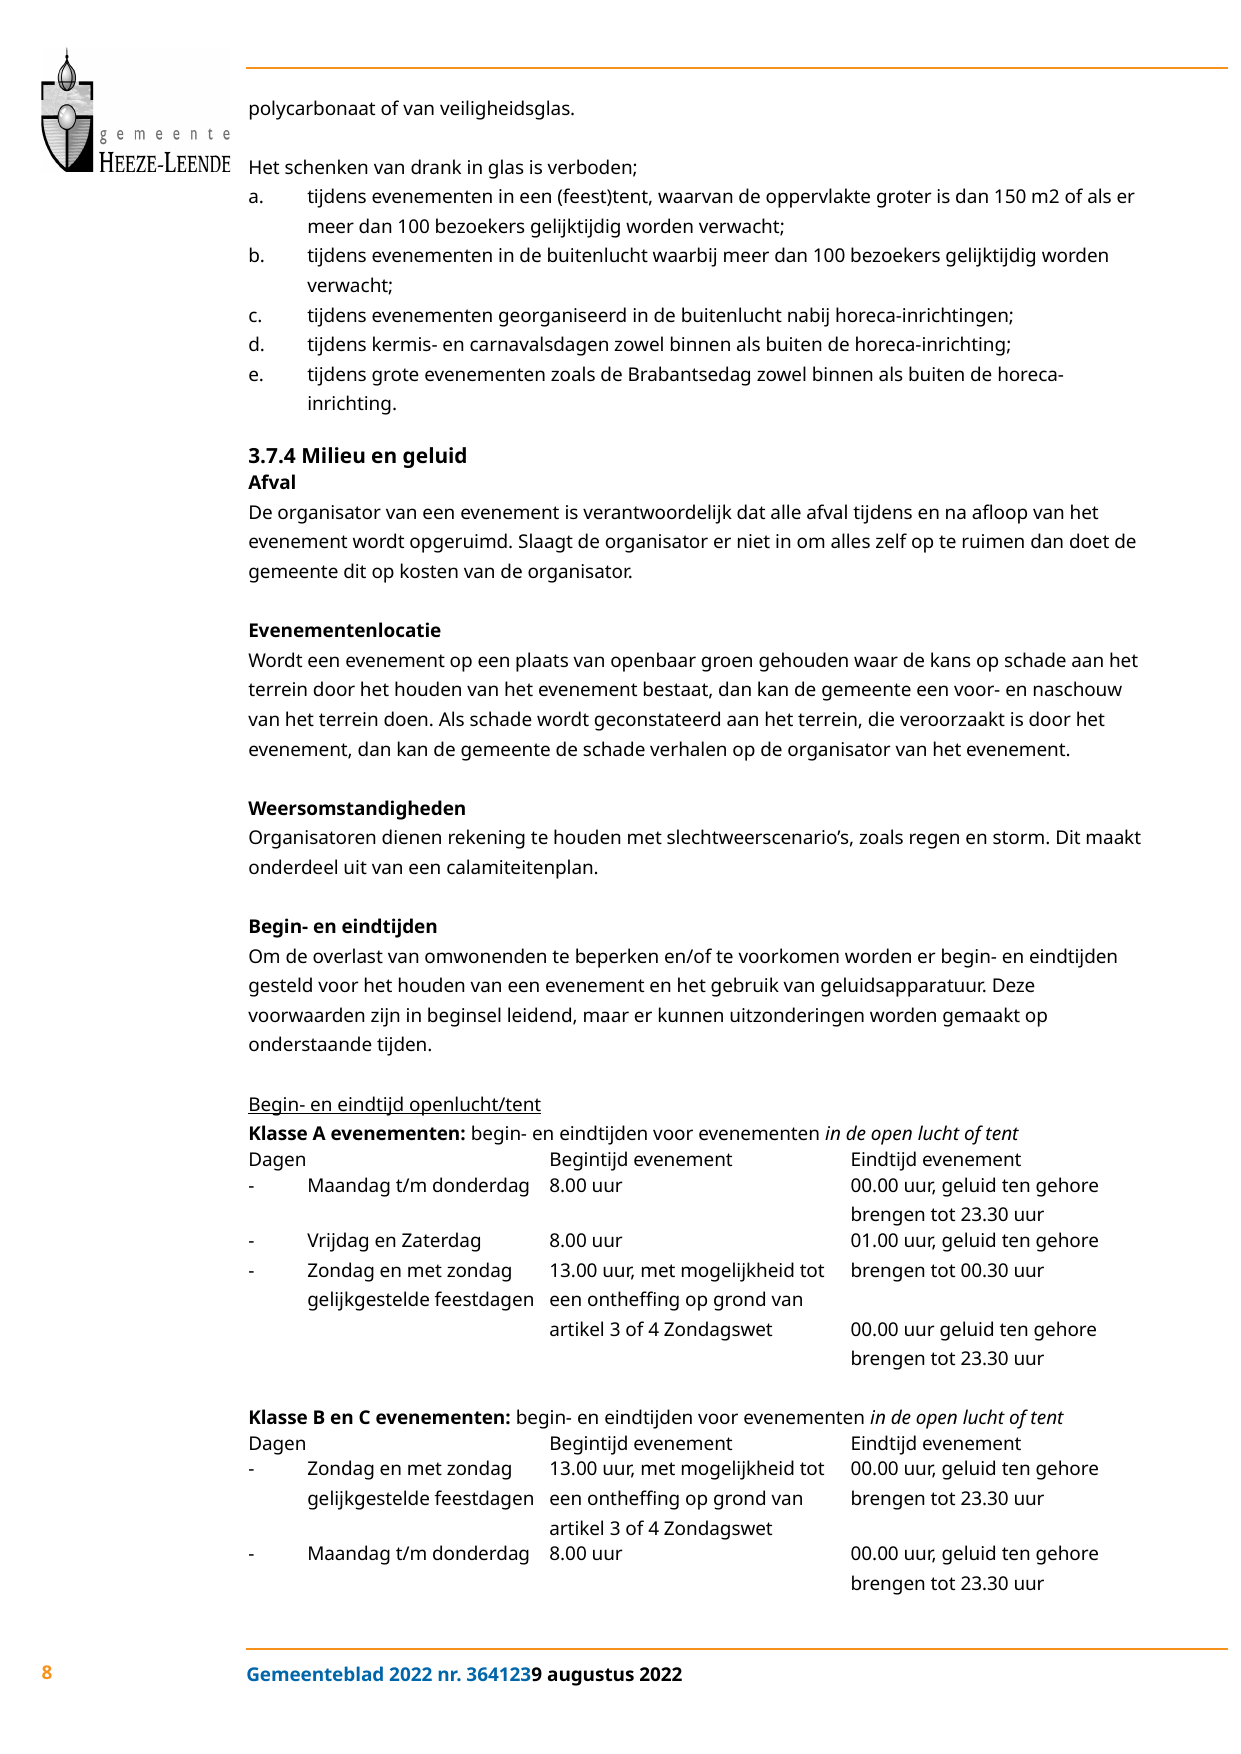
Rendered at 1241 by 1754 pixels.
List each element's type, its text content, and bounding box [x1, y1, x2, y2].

table_cell Vrijdag en Zaterdag Zondag en met zondag gelijkgestelde feestdagen [248, 1227, 549, 1371]
list tijdens evenementen in de buitenlucht waarbij meer dan 100 bezoekers gelijktijdig worden verwacht; [248, 243, 1152, 298]
table_cell Dagen [248, 1146, 549, 1172]
text Afval [248, 469, 1152, 495]
table_header Klasse A evenementen: begin- en eindtijden voor evenementen in de open lucht of tent [248, 1120, 1152, 1146]
text polycarbonaat of van veiligheidsglas. [248, 95, 1152, 121]
text Organisatoren dienen rekening te houden met slechtweerscenario’s, zoals regen en storm. Dit maakt onderdeel uit van een calamiteitenplan. [248, 824, 1152, 880]
text De organisator van een evenement is verantwoordelijk dat alle afval tijdens en na afloop van het evenement wordt opgeruimd. Slaagt de organisator er niet in om alles zelf op te ruimen dan doet de gemeente dit op kosten van de organisator. [248, 499, 1152, 584]
table_cell Dagen [248, 1430, 549, 1456]
table_cell Maandag t/m donderdag [248, 1541, 549, 1596]
text Evenementenlocatie [248, 617, 1152, 643]
table_cell Zondag en met zondag gelijkgestelde feestdagen [248, 1456, 549, 1541]
text Om de overlast van omwonenden te beperken en/of te voorkomen worden er begin- en eindtijden gesteld voor het houden van een evenement en het gebruik van geluidsapparatuur. Deze voorwaarden zijn in beginsel leidend, maar er kunnen uitzonderingen worden gemaakt op onderstaande tijden. [248, 943, 1152, 1057]
list tijdens grote evenementen zoals de Brabantsedag zowel binnen als buiten de horeca-inrichting. [248, 361, 1152, 416]
table_cell 8.00 uur [549, 1172, 850, 1227]
text 3.7.4 Milieu en geluid [248, 441, 1152, 469]
table_cell Maandag t/m donderdag [248, 1172, 549, 1227]
table_cell Begintijd evenement [549, 1430, 850, 1456]
list tijdens evenementen georganiseerd in de buitenlucht nabij horeca-inrichtingen; [248, 302, 1152, 328]
table_cell 00.00 uur, geluid ten gehore brengen tot 23.30 uur [850, 1456, 1152, 1541]
table_cell 00.00 uur, geluid ten gehore brengen tot 23.30 uur [850, 1541, 1152, 1596]
table_cell 00.00 uur, geluid ten gehore brengen tot 23.30 uur [850, 1172, 1152, 1227]
table_header Klasse B en C evenementen: begin- en eindtijden voor evenementen in de open lucht of tent [248, 1404, 1152, 1430]
text Begin- en eindtijden [248, 913, 1152, 939]
text Wordt een evenement op een plaats van openbaar groen gehouden waar de kans op schade aan het terrein door het houden van het evenement bestaat, dan kan de gemeente een voor- en naschouw van het terrein doen. Als schade wordt geconstateerd aan het terrein, die veroorzaakt is door het evenement, dan kan de gemeente de schade verhalen op de organisator van het evenement. [248, 647, 1152, 761]
text Begin- en eindtijd openlucht/tent [248, 1091, 1152, 1116]
table_cell 8.00 uur 13.00 uur, met mogelijkheid tot een ontheffing op grond van artikel 3 of 4 Zondagswet [549, 1227, 850, 1371]
table_cell 01.00 uur, geluid ten gehore brengen tot 00.30 uur 00.00 uur geluid ten gehore brengen tot 23.30 uur [850, 1227, 1152, 1371]
text Het schenken van drank in glas is verboden; [248, 154, 1152, 180]
table_cell Eindtijd evenement [850, 1430, 1152, 1456]
picture [41, 47, 231, 172]
list tijdens kermis- en carnavalsdagen zowel binnen als buiten de horeca-inrichting; [248, 331, 1152, 357]
table_cell Begintijd evenement [549, 1146, 850, 1172]
table_cell 8.00 uur [549, 1541, 850, 1596]
text Weersomstandigheden [248, 795, 1152, 821]
table_cell 13.00 uur, met mogelijkheid tot een ontheffing op grond van artikel 3 of 4 Zondagswet [549, 1456, 850, 1541]
table_cell Eindtijd evenement [850, 1146, 1152, 1172]
list tijdens evenementen in een (feest)tent, waarvan de oppervlakte groter is dan 150 m2 of als er meer dan 100 bezoekers gelijktijdig worden verwacht; [248, 183, 1152, 239]
